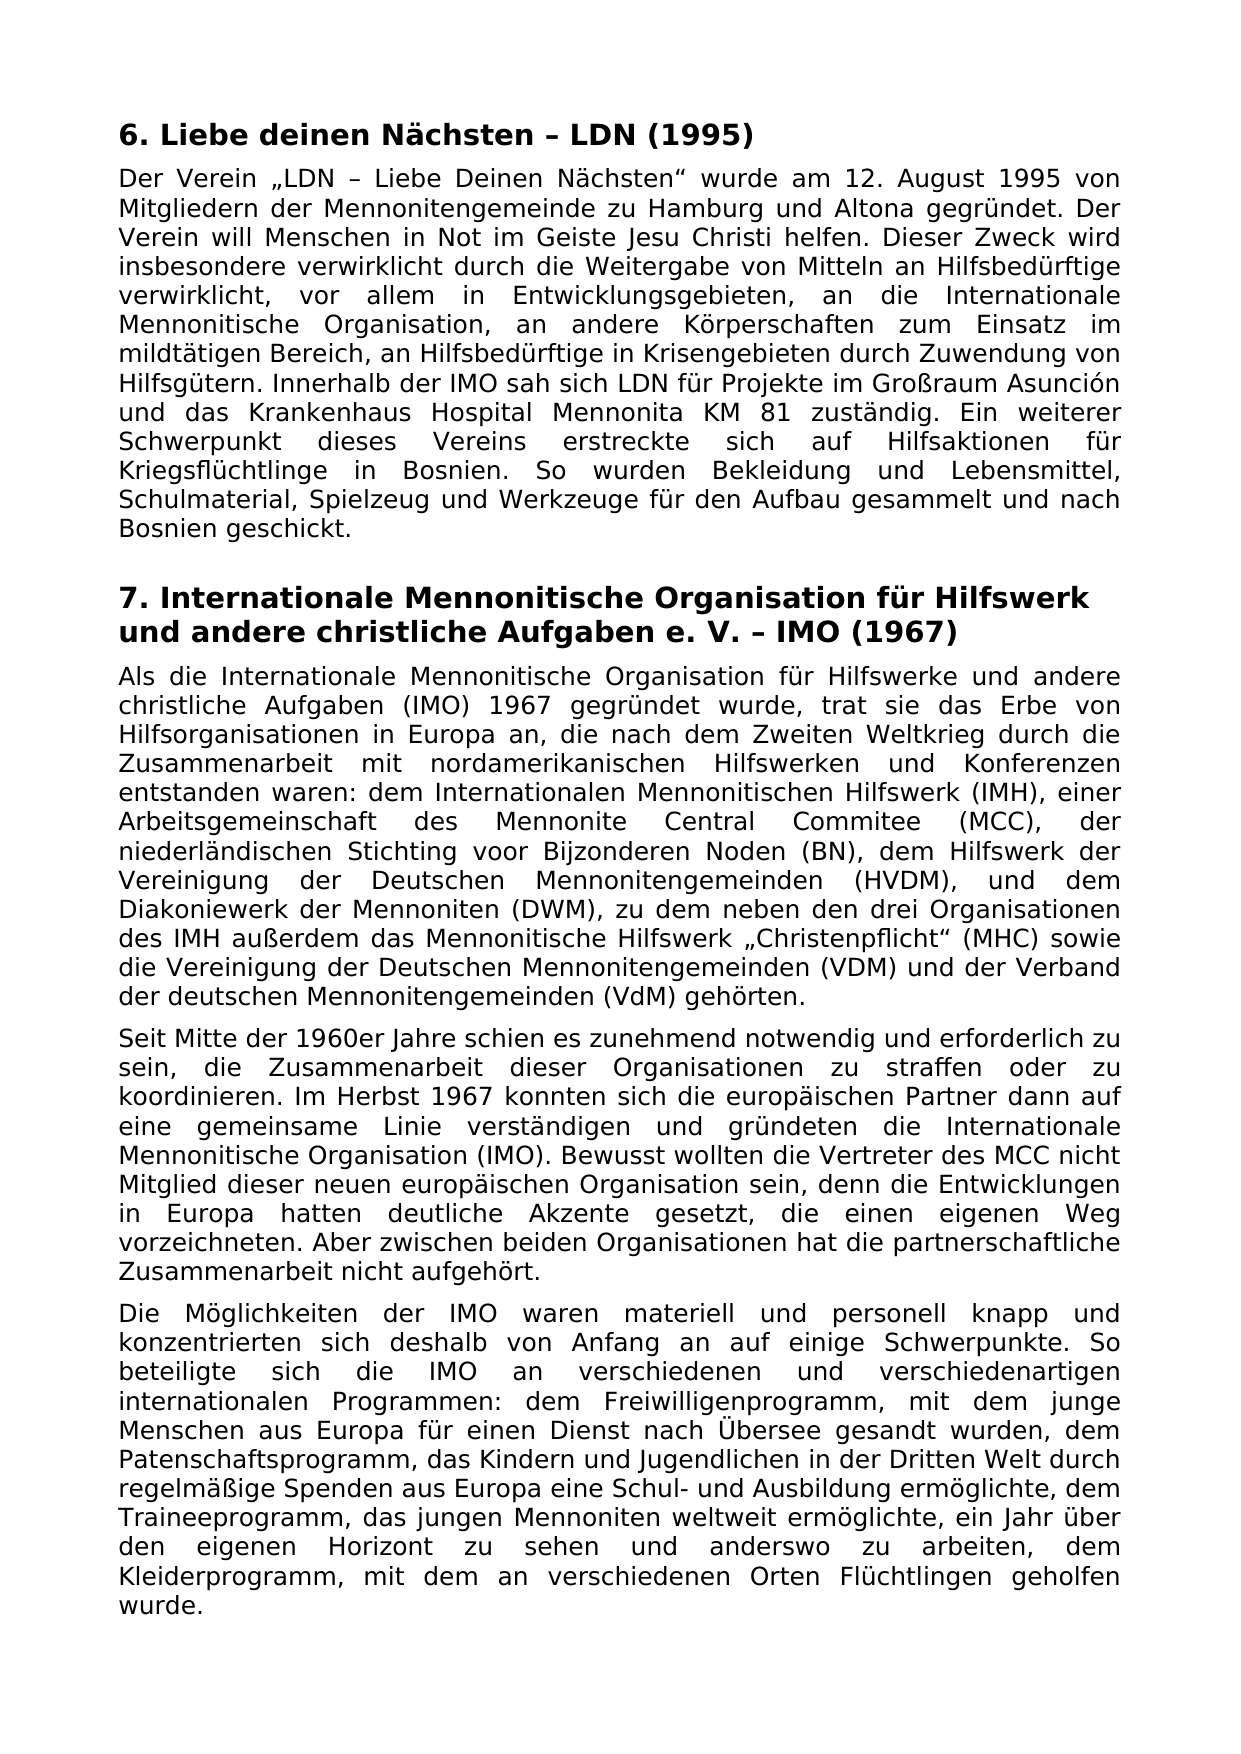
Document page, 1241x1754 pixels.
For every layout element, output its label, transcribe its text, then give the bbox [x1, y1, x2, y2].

text Seit Mitte der 1960er Jahre schien es zunehmend notwendig und erforderlich zu sein, die Zusammenarbeit dieser Organisationen zu straffen oder zu koordinieren. Im Herbst 1967 konnten sich die europäischen Partner dann auf eine gemeinsame Linie verständigen und gründeten die Internationale Mennonitische Organisation (IMO). Bewusst wollten die Vertreter des MCC nicht Mitglied dieser neuen europäischen Organisation sein, denn die Entwicklungen in Europa hatten deutliche Akzente gesetzt, die einen eigenen Weg vorzeichneten. Aber zwischen beiden Organisationen hat die partnerschaftliche Zusammenarbeit nicht aufgehört. [118, 1024, 1122, 1287]
subtitle 7. Internationale Mennonitische Organisation für Hilfswerk und andere christliche Aufgaben e. V. – IMO (1967) [118, 581, 1122, 649]
subtitle 6. Liebe deinen Nächsten – LDN (1995) [118, 118, 1122, 152]
text Die Möglichkeiten der IMO waren materiell und personell knapp und konzentrierten sich deshalb von Anfang an auf einige Schwerpunkte. So beteiligte sich die IMO an verschiedenen und verschiedenartigen internationalen Programmen: dem Freiwilligenprogramm, mit dem junge Menschen aus Europa für einen Dienst nach Übersee gesandt wurden, dem Patenschaftsprogramm, das Kindern und Jugendlichen in der Dritten Welt durch regelmäßige Spenden aus Europa eine Schul- und Ausbildung ermöglichte, dem Traineeprogramm, das jungen Mennoniten weltweit ermöglichte, ein Jahr über den eigenen Horizont zu sehen und anderswo zu arbeiten, dem Kleiderprogramm, mit dem an verschiedenen Orten Flüchtlingen geholfen wurde. [118, 1299, 1122, 1620]
text Als die Internationale Mennonitische Organisation für Hilfswerke und andere christliche Aufgaben (IMO) 1967 gegründet wurde, trat sie das Erbe von Hilfsorganisationen in Europa an, die nach dem Zweiten Weltkrieg durch die Zusammenarbeit mit nordamerikanischen Hilfswerken und Konferenzen entstanden waren: dem Internationalen Mennonitischen Hilfswerk (IMH), einer Arbeitsgemeinschaft des Mennonite Central Commitee (MCC), der niederländischen Stichting voor Bijzonderen Noden (BN), dem Hilfswerk der Vereinigung der Deutschen Mennonitengemeinden (HVDM), und dem Diakoniewerk der Mennoniten (DWM), zu dem neben den drei Organisationen des IMH außerdem das Mennonitische Hilfswerk „Christenpflicht“ (MHC) sowie die Vereinigung der Deutschen Mennonitengemeinden (VDM) und der Verband der deutschen Mennonitengemeinden (VdM) gehörten. [118, 662, 1122, 1012]
text Der Verein „LDN – Liebe Deinen Nächsten“ wurde am 12. August 1995 von Mitgliedern der Mennonitengemeinde zu Hamburg und Altona gegründet. Der Verein will Menschen in Not im Geiste Jesu Christi helfen. Dieser Zweck wird insbesondere verwirklicht durch die Weitergabe von Mitteln an Hilfsbedürftige verwirklicht, vor allem in Entwicklungsgebieten, an die Internationale Mennonitische Organisation, an andere Körperschaften zum Einsatz im mildtätigen Bereich, an Hilfsbedürftige in Krisengebieten durch Zuwendung von Hilfsgütern. Innerhalb der IMO sah sich LDN für Projekte im Großraum Asunción und das Krankenhaus Hospital Mennonita KM 81 zuständig. Ein weiterer Schwerpunkt dieses Vereins erstreckte sich auf Hilfsaktionen für Kriegsflüchtlinge in Bosnien. So wurden Bekleidung und Lebensmittel, Schulmaterial, Spielzeug und Werkzeuge für den Aufbau gesammelt und nach Bosnien geschickt. [118, 164, 1122, 544]
